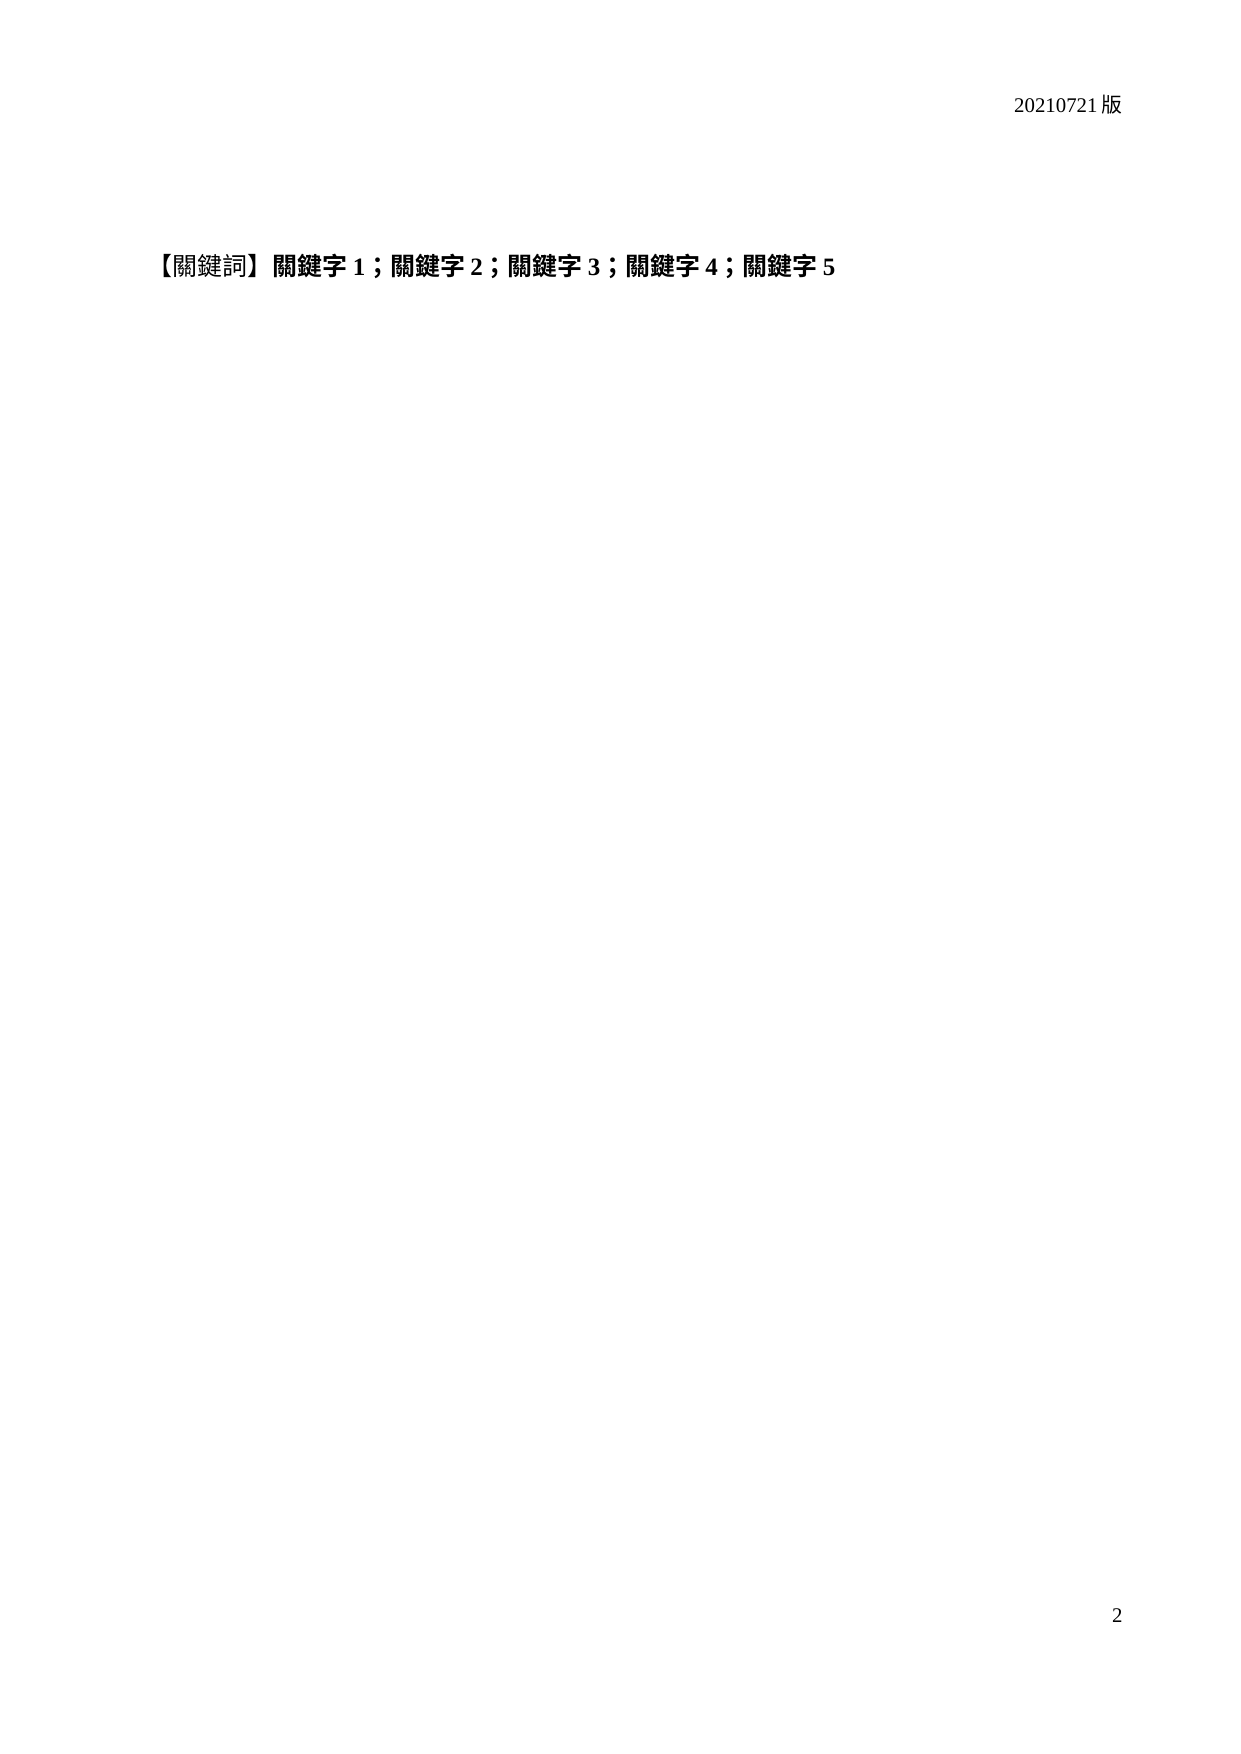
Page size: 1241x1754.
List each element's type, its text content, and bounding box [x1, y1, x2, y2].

text 【關鍵詞】關鍵字1；關鍵字2；關鍵字3；關鍵字4；關鍵字5 [148, 223, 1122, 286]
